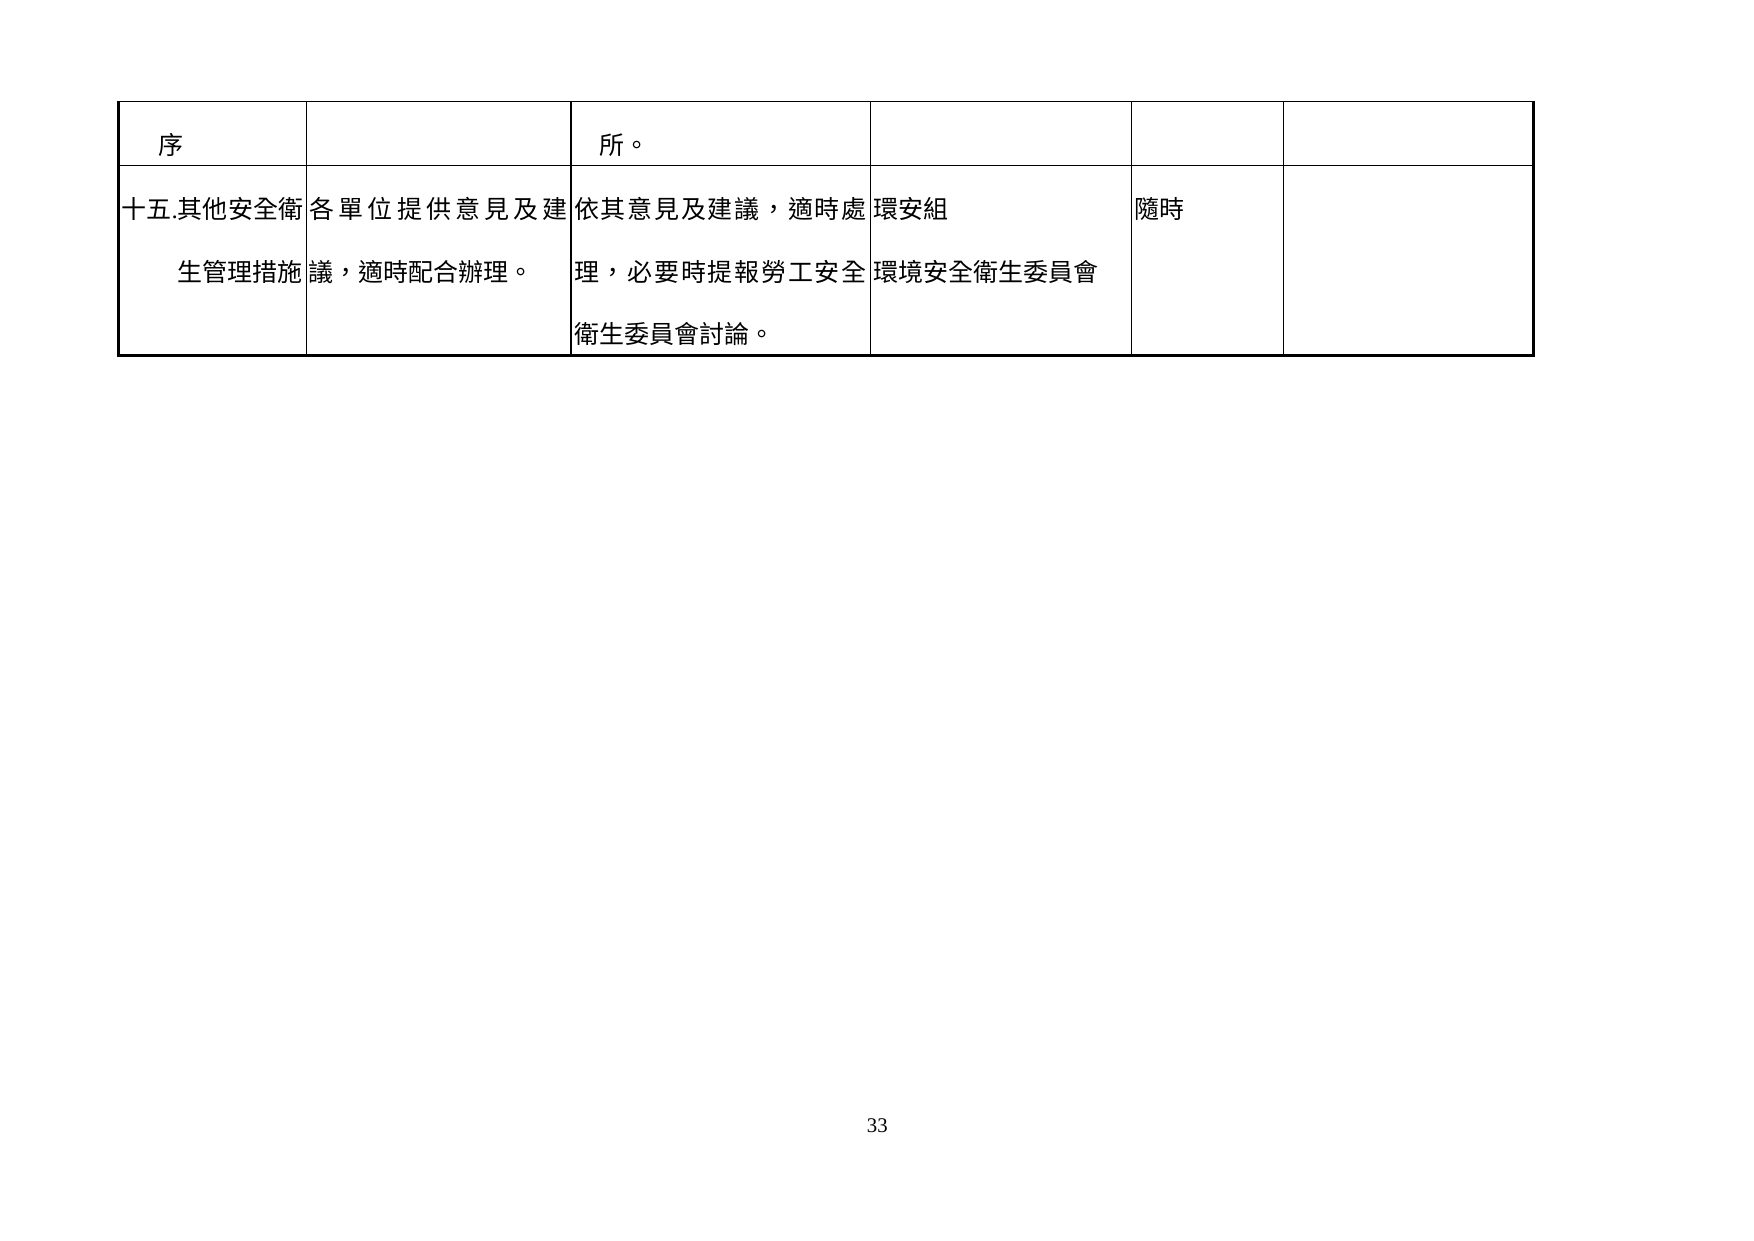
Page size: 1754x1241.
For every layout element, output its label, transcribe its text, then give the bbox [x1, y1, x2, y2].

table_cell 依其意見及建議，適時處理，必要時提報勞工安全衛生委員會討論。 [572, 166, 870, 354]
table_cell [1284, 102, 1532, 165]
table_cell [1284, 166, 1532, 354]
table_cell [1132, 102, 1283, 165]
table_cell 環安組 環境安全衛生委員會 [871, 166, 1131, 354]
table_cell [307, 102, 570, 165]
table_cell 十五.其他安全衛生管理措施 [120, 166, 306, 354]
table_cell 序 [120, 102, 306, 165]
table_cell 隨時 [1132, 166, 1283, 354]
table_cell 所。 [572, 102, 870, 165]
table_cell [871, 102, 1131, 165]
table_cell 各單位提供意見及建議，適時配合辦理。 [307, 166, 570, 354]
